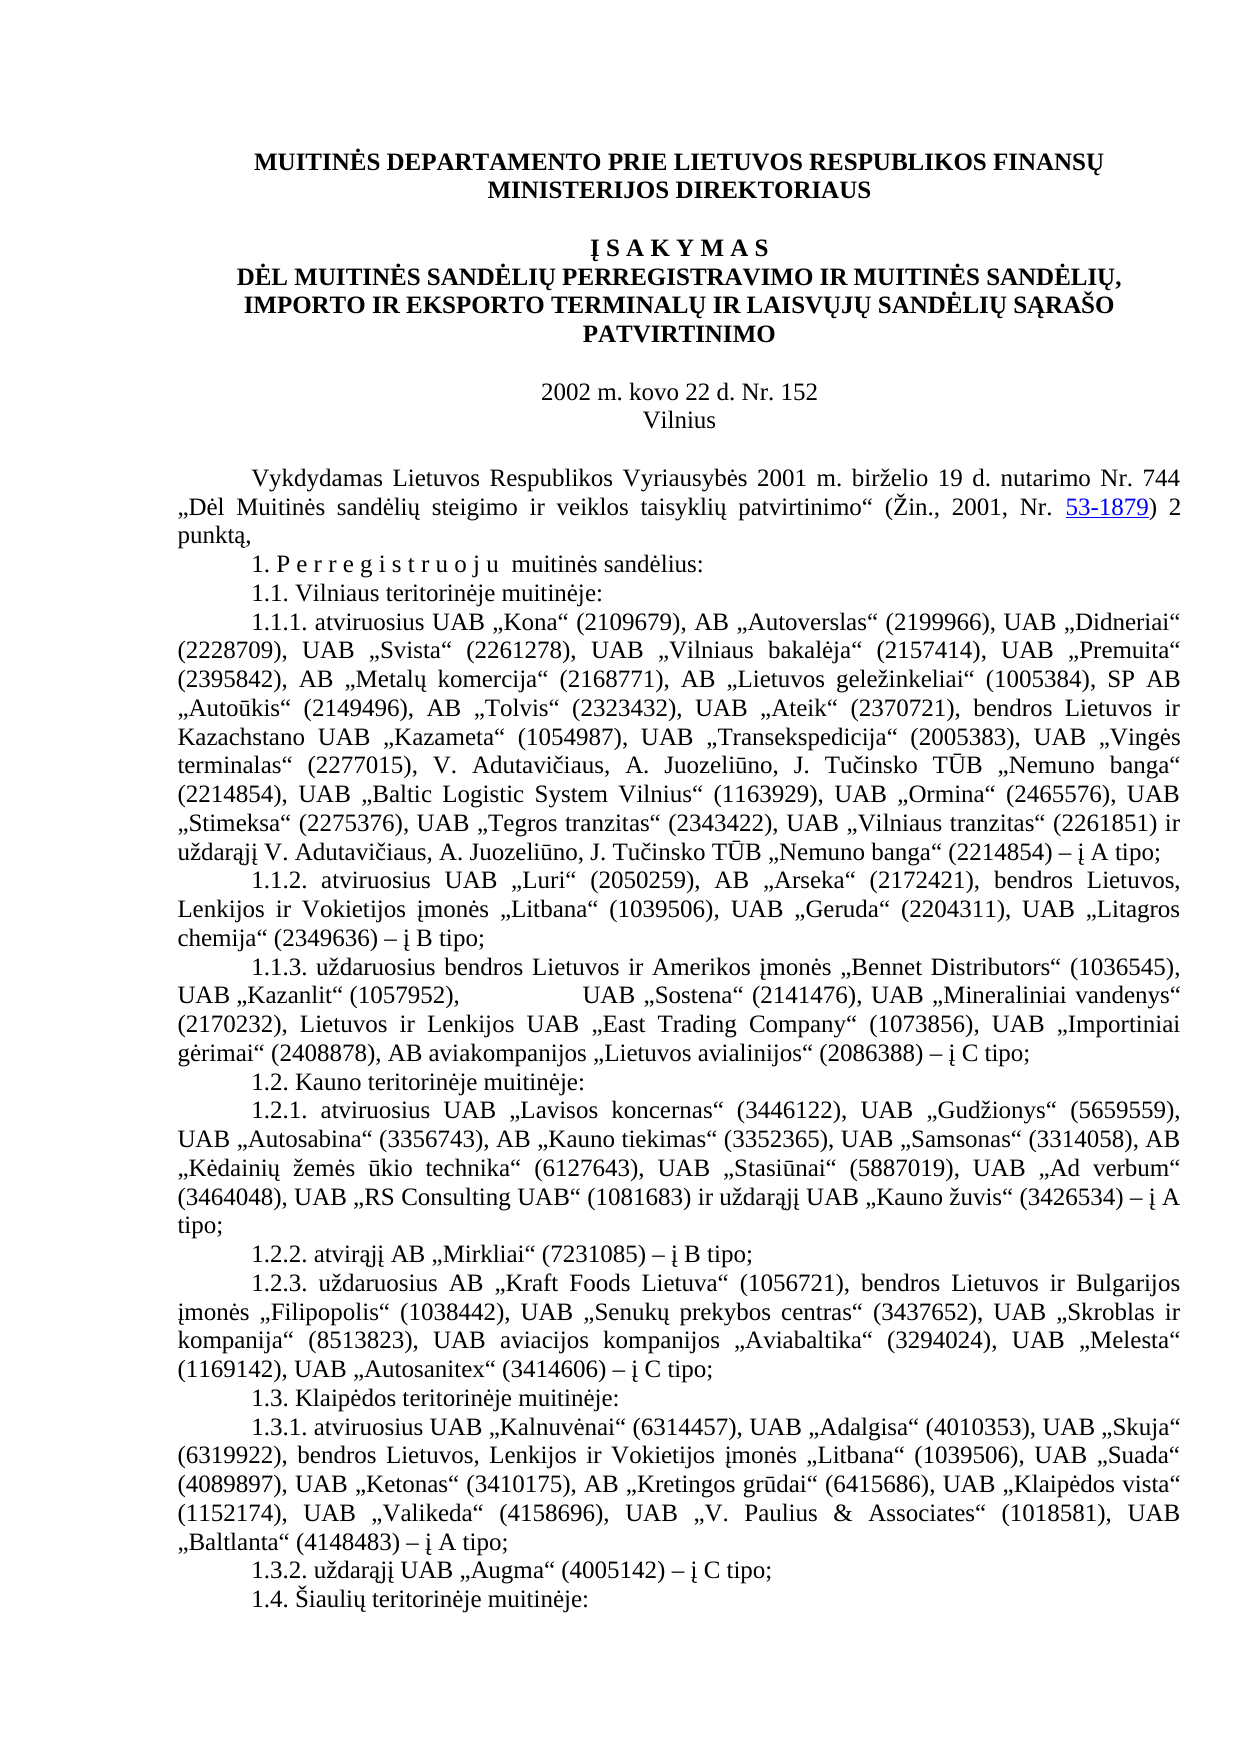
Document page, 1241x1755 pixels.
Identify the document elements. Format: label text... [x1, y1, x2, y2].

text 1.1.2. atviruosius UAB „Luri“ (2050259), AB „Arseka“ (2172421), bendros Lietuvos, Lenkijos ir Vokietijos įmonės „Litbana“ (1039506), UAB „Geruda“ (2204311), UAB „Litagros chemija“ (2349636) – į B tipo; [177, 866, 1181, 952]
text 1.4. Šiaulių teritorinėje muitinėje: [177, 1584, 1181, 1613]
text 1.2.2. atvirąjį AB „Mirkliai“ (7231085) – į B tipo; [177, 1239, 1181, 1268]
text MUITINĖS DEPARTAMENTO PRIE LIETUVOS RESPUBLIKOS FINANSŲ MINISTERIJOS DIREKTORIAUS [177, 147, 1181, 204]
text 1.1. Vilniaus teritorinėje muitinėje: [177, 578, 1181, 607]
text DĖL MUITINĖS SANDĖLIŲ PERREGISTRAVIMO IR MUITINĖS SANDĖLIŲ, IMPORTO IR EKSPORTO TERMINALŲ IR LAISVŲJŲ SANDĖLIŲ SĄRAŠO PATVIRTINIMO [177, 262, 1181, 348]
text 1.3.2. uždarąjį UAB „Augma“ (4005142) – į C tipo; [177, 1556, 1181, 1584]
text 2002 m. kovo 22 d. Nr. 152 [177, 377, 1181, 406]
text 1.2.3. uždaruosius AB „Kraft Foods Lietuva“ (1056721), bendros Lietuvos ir Bulgarijos įmonės „Filipopolis“ (1038442), UAB „Senukų prekybos centras“ (3437652), UAB „Skroblas ir kompanija“ (8513823), UAB aviacijos kompanijos „Aviabaltika“ (3294024), UAB „Melesta“ (1169142), UAB „Autosanitex“ (3414606) – į C tipo; [177, 1268, 1181, 1383]
text 1.2. Kauno teritorinėje muitinėje: [177, 1067, 1181, 1096]
text 1.1.3. uždaruosius bendros Lietuvos ir Amerikos įmonės „Bennet Distributors“ (1036545), UAB „Kazanlit“ (1057952), UAB „Sostena“ (2141476), UAB „Mineraliniai vandenys“ (2170232), Lietuvos ir Lenkijos UAB „East Trading Company“ (1073856), UAB „Importiniai gėrimai“ (2408878), AB aviakompanijos „Lietuvos avialinijos“ (2086388) – į C tipo; [177, 952, 1181, 1067]
text Vilnius [177, 406, 1181, 434]
text 1. Perregistruoju muitinės sandėlius: [177, 549, 1181, 578]
text Į S A K Y M A S [177, 233, 1181, 262]
text 1.3.1. atviruosius UAB „Kalnuvėnai“ (6314457), UAB „Adalgisa“ (4010353), UAB „Skuja“ (6319922), bendros Lietuvos, Lenkijos ir Vokietijos įmonės „Litbana“ (1039506), UAB „Suada“ (4089897), UAB „Ketonas“ (3410175), AB „Kretingos grūdai“ (6415686), UAB „Klaipėdos vista“ (1152174), UAB „Valikeda“ (4158696), UAB „V. Paulius & Associates“ (1018581), UAB „Baltlanta“ (4148483) – į A tipo; [177, 1412, 1181, 1556]
text Vykdydamas Lietuvos Respublikos Vyriausybės 2001 m. birželio 19 d. nutarimo Nr. 744 „Dėl Muitinės sandėlių steigimo ir veiklos taisyklių patvirtinimo“ (Žin., 2001, Nr. 53-1879) 2 punktą, [177, 463, 1181, 549]
text 1.2.1. atviruosius UAB „Lavisos koncernas“ (3446122), UAB „Gudžionys“ (5659559), UAB „Autosabina“ (3356743), AB „Kauno tiekimas“ (3352365), UAB „Samsonas“ (3314058), AB „Kėdainių žemės ūkio technika“ (6127643), UAB „Stasiūnai“ (5887019), UAB „Ad verbum“ (3464048), UAB „RS Consulting UAB“ (1081683) ir uždarąjį UAB „Kauno žuvis“ (3426534) – į A tipo; [177, 1096, 1181, 1239]
text 1.1.1. atviruosius UAB „Kona“ (2109679), AB „Autoverslas“ (2199966), UAB „Didneriai“ (2228709), UAB „Svista“ (2261278), UAB „Vilniaus bakalėja“ (2157414), UAB „Premuita“ (2395842), AB „Metalų komercija“ (2168771), AB „Lietuvos geležinkeliai“ (1005384), SP AB „Autoūkis“ (2149496), AB „Tolvis“ (2323432), UAB „Ateik“ (2370721), bendros Lietuvos ir Kazachstano UAB „Kazameta“ (1054987), UAB „Transekspedicija“ (2005383), UAB „Vingės terminalas“ (2277015), V. Adutavičiaus, A. Juozeliūno, J. Tučinsko TŪB „Nemuno banga“ (2214854), UAB „Baltic Logistic System Vilnius“ (1163929), UAB „Ormina“ (2465576), UAB „Stimeksa“ (2275376), UAB „Tegros tranzitas“ (2343422), UAB „Vilniaus tranzitas“ (2261851) ir uždarąjį V. Adutavičiaus, A. Juozeliūno, J. Tučinsko TŪB „Nemuno banga“ (2214854) – į A tipo; [177, 607, 1181, 866]
text 1.3. Klaipėdos teritorinėje muitinėje: [177, 1383, 1181, 1412]
